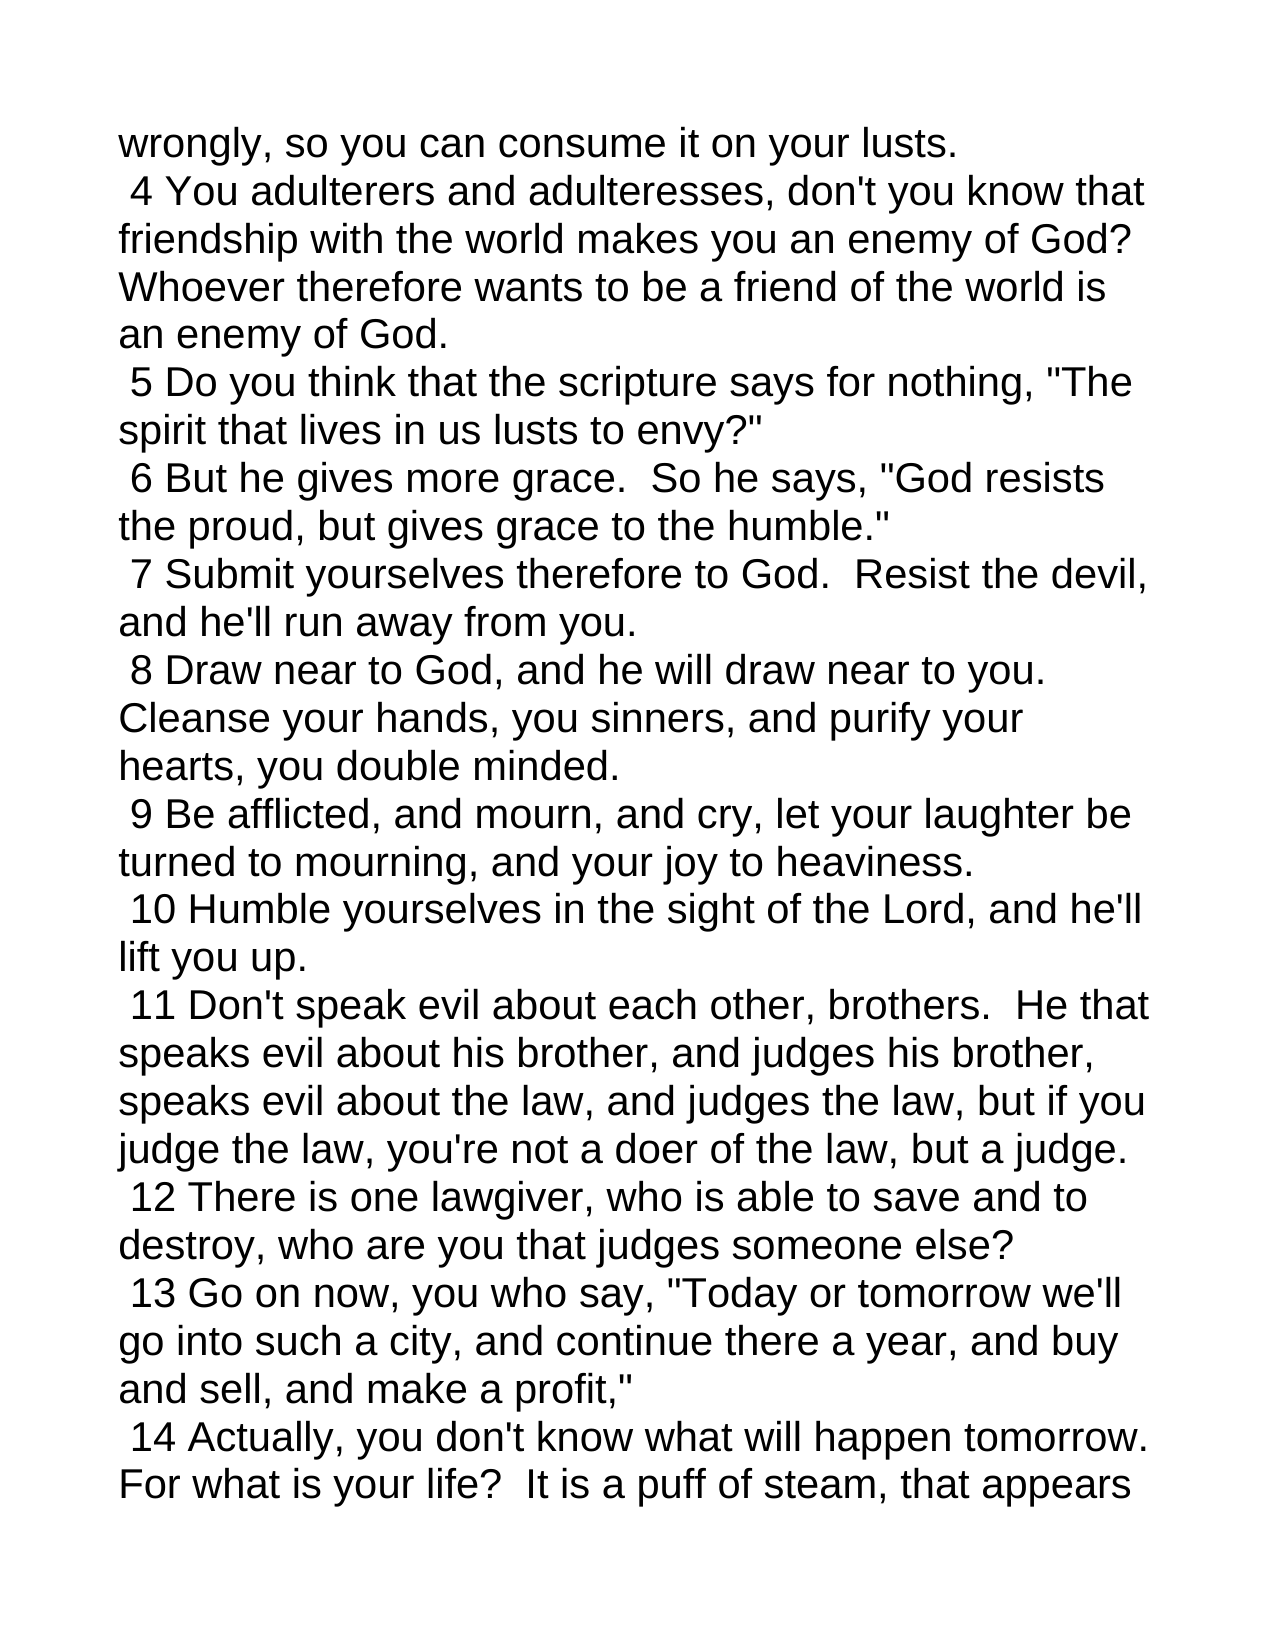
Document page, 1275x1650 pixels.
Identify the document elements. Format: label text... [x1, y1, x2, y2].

text 9 Be afflicted, and mourn, and cry, let your laughter be turned to mourning, and your joy to heaviness. [118, 789, 1157, 885]
text wrongly, so you can consume it on your lusts. [118, 118, 1157, 166]
text 10 Humble yourselves in the sight of the Lord, and he'll lift you up. [118, 885, 1157, 981]
text 13 Go on now, you who say, "Today or tomorrow we'll go into such a city, and continue there a year, and buy and sell, and make a profit," [118, 1268, 1157, 1412]
text 14 Actually, you don't know what will happen tomorrow. For what is your life? It is a puff of steam, that appears [118, 1412, 1157, 1508]
text 12 There is one lawgiver, who is able to save and to destroy, who are you that judges someone else? [118, 1172, 1157, 1268]
text 6 But he gives more grace. So he says, "God resists the proud, but gives grace to the humble." [118, 453, 1157, 549]
text 11 Don't speak evil about each other, brothers. He that speaks evil about his brother, and judges his brother, speaks evil about the law, and judges the law, but if you judge the law, you're not a doer of the law, but a judge. [118, 981, 1157, 1172]
text 5 Do you think that the scripture says for nothing, "The spirit that lives in us lusts to envy?" [118, 358, 1157, 453]
text 4 You adulterers and adulteresses, don't you know that friendship with the world makes you an enemy of God? Whoever therefore wants to be a friend of the world is an enemy of God. [118, 166, 1157, 358]
text 8 Draw near to God, and he will draw near to you. Cleanse your hands, you sinners, and purify your hearts, you double minded. [118, 645, 1157, 789]
text 7 Submit yourselves therefore to God. Resist the devil, and he'll run away from you. [118, 549, 1157, 645]
